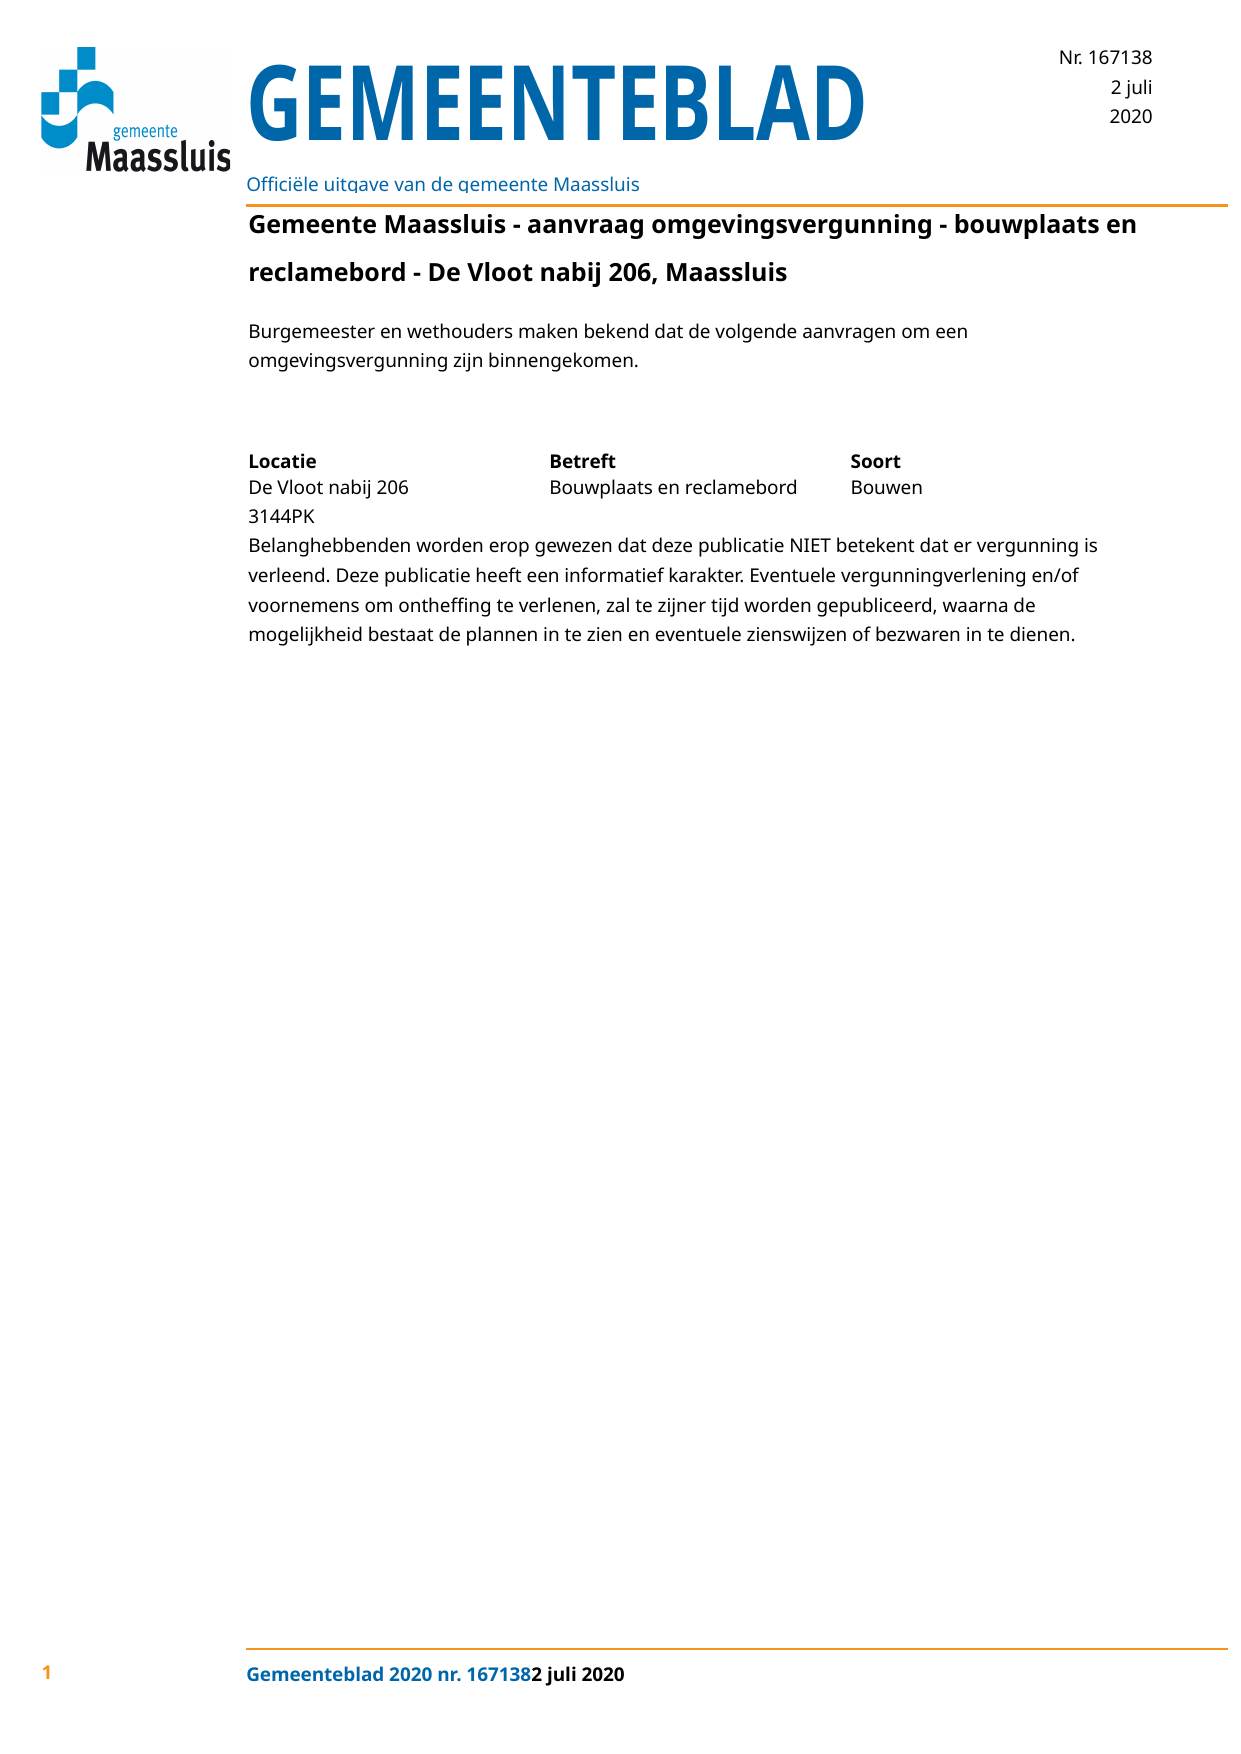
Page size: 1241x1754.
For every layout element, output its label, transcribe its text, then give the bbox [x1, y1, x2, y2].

table_cell Bouwen [850, 474, 1152, 529]
picture [41, 47, 231, 172]
table_header Soort [850, 449, 1152, 474]
table_header Betreft [549, 449, 850, 474]
picture [41, 47, 77, 92]
table_cell De Vloot nabij 206 3144PK [248, 474, 549, 529]
text Belanghebbenden worden erop gewezen dat deze publicatie NIET betekent dat er vergunning is verleend. Deze publicatie heeft een informatief karakter. Eventuele vergunningverlening en/of voornemens om ontheffing te verlenen, zal te zijner tijd worden gepubliceerd, waarna de mogelijkheid bestaat de plannen in te zien en eventuele zienswijzen of bezwaren in te dienen. [248, 533, 1152, 647]
table_header Locatie [248, 449, 549, 474]
text Gemeente Maassluis - aanvraag omgevingsvergunning - bouwplaats en reclamebord - De Vloot nabij 206, Maassluis [248, 207, 1152, 288]
table_cell Bouwplaats en reclamebord [549, 474, 850, 529]
text Burgemeester en wethouders maken bekend dat de volgende aanvragen om een omgevingsvergunning zijn binnengekomen. [248, 318, 1152, 373]
